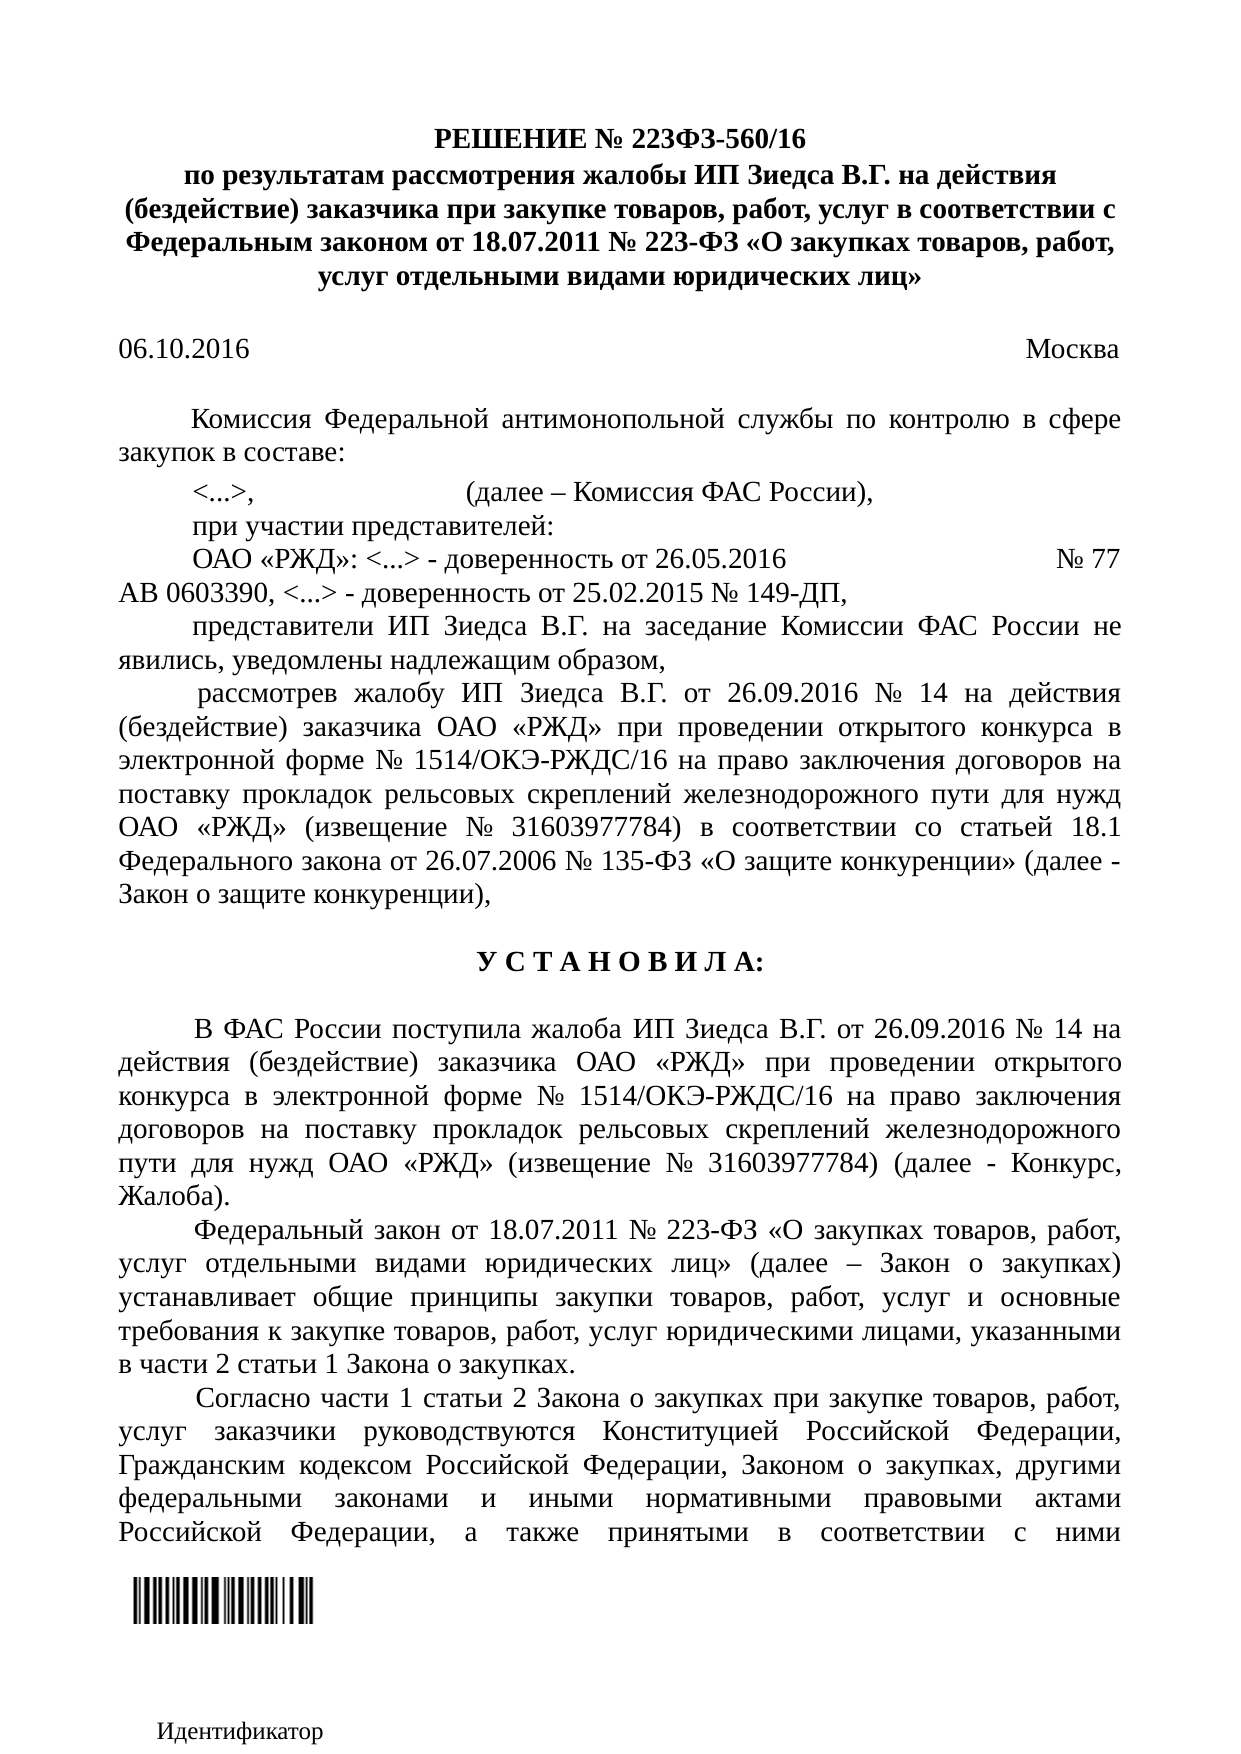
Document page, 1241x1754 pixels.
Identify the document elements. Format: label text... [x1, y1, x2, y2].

text Согласно части 1 статьи 2 Закона о закупках при закупке товаров, работ, услуг заказчики руководствуются Конституцией Российской Федерации, Гражданским кодексом Российской Федерации, Законом о закупках, другими федеральными законами и иными нормативными правовыми актами Российской Федерации, а также принятыми в соответствии с ними [118, 1380, 1122, 1547]
text РЕШЕНИЕ № 223ФЗ-560/16 [118, 121, 1122, 154]
picture [118, 1577, 331, 1624]
text Комиссия Федеральной антимонопольной службы по контролю в сфере закупок в составе: [118, 401, 1122, 468]
text <...>, (далее – Комиссия ФАС России), [118, 474, 1122, 508]
text Федеральный закон от 18.07.2011 № 223-ФЗ «О закупках товаров, работ, услуг отдельными видами юридических лиц» (далее – Закон о закупках) устанавливает общие принципы закупки товаров, работ, услуг и основные требования к закупке товаров, работ, услуг юридическими лицами, указанными в части 2 статьи 1 Закона о закупках. [118, 1212, 1122, 1380]
text 06.10.2016 Москва [118, 331, 1122, 364]
text У С Т А Н О В И Л А: [118, 944, 1122, 977]
text ОАО «РЖД»: <...> - доверенность от 26.05.2016 № 77 АВ 0603390, <...> - доверенность от 25.02.2015 № 149-ДП, [118, 541, 1122, 608]
text В ФАС России поступила жалоба ИП Зиедса В.Г. от 26.09.2016 № 14 на действия (бездействие) заказчика ОАО «РЖД» при проведении открытого конкурса в электронной форме № 1514/ОКЭ-РЖДС/16 на право заключения договоров на поставку прокладок рельсовых скреплений железнодорожного пути для нужд ОАО «РЖД» (извещение № 31603977784) (далее - Конкурс, Жалоба). [118, 1011, 1122, 1212]
text при участии представителей: [118, 508, 1122, 541]
text рассмотрев жалобу ИП Зиедса В.Г. от 26.09.2016 № 14 на действия (бездействие) заказчика ОАО «РЖД» при проведении открытого конкурса в электронной форме № 1514/ОКЭ-РЖДС/16 на право заключения договоров на поставку прокладок рельсовых скреплений железнодорожного пути для нужд ОАО «РЖД» (извещение № 31603977784) в соответствии со статьей 18.1 Федерального закона от 26.07.2006 № 135-ФЗ «О защите конкуренции» (далее - Закон о защите конкуренции), [118, 675, 1122, 910]
text представители ИП Зиедса В.Г. на заседание Комиссии ФАС России не явились, уведомлены надлежащим образом, [118, 608, 1122, 675]
text по результатам рассмотрения жалобы ИП Зиедса В.Г. на действия (бездействие) заказчика при закупке товаров, работ, услуг в соответствии с Федеральным законом от 18.07.2011 № 223-ФЗ «О закупках товаров, работ, услуг отдельными видами юридических лиц» [118, 157, 1122, 292]
